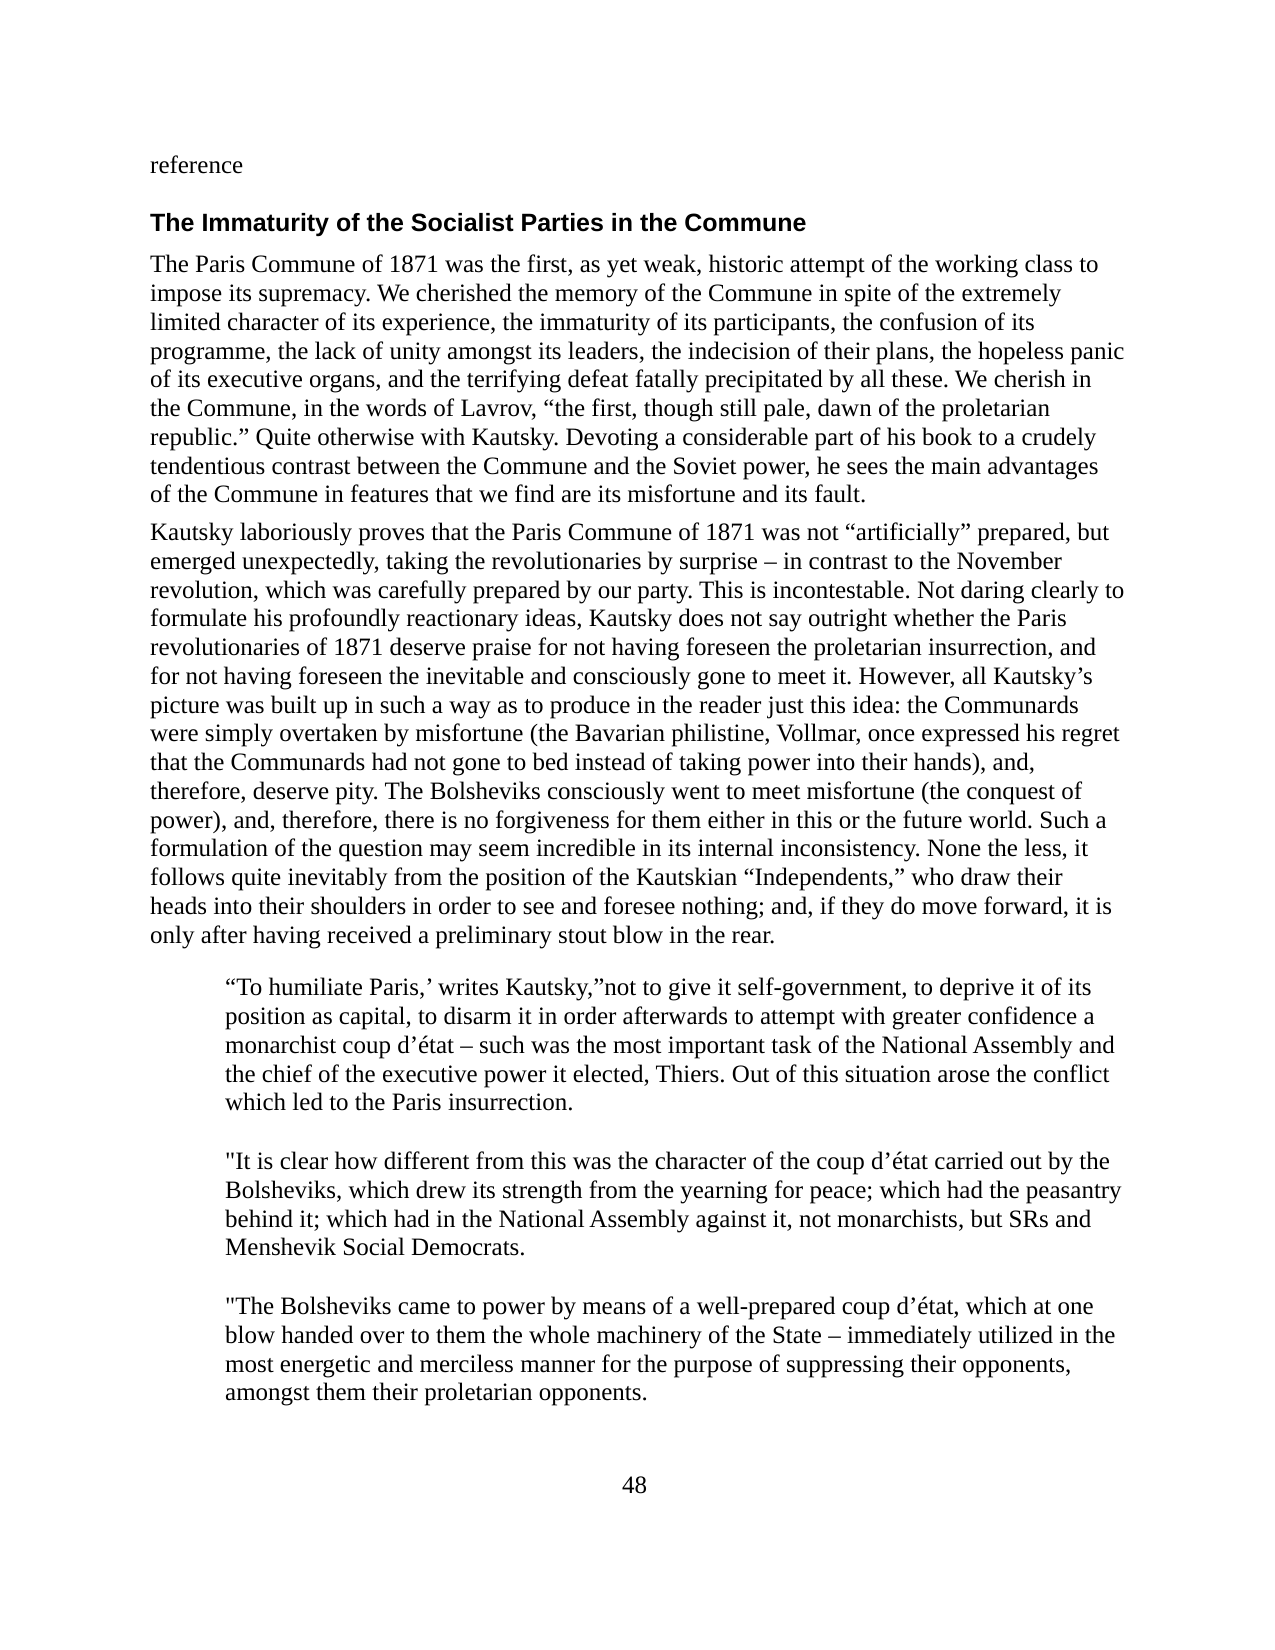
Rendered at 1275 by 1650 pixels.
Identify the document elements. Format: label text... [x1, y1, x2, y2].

text The Paris Commune of 1871 was the first, as yet weak, historic attempt of the working class to impose its supremacy. We cherished the memory of the Commune in spite of the extremely limited character of its experience, the immaturity of its participants, the confusion of its programme, the lack of unity amongst its leaders, the indecision of their plans, the hopeless panic of its executive organs, and the terrifying defeat fatally precipitated by all these. We cherish in the Commune, in the words of Lavrov, “the first, though still pale, dawn of the proletarian republic.” Quite otherwise with Kautsky. Devoting a considerable part of his book to a crudely tendentious contrast between the Commune and the Soviet power, he sees the main advantages of the Commune in features that we find are its misfortune and its fault. [150, 249, 1125, 508]
text "It is clear how different from this was the character of the coup d’état carried out by the Bolsheviks, which drew its strength from the yearning for peace; which had the peasantry behind it; which had in the National Assembly against it, not monarchists, but SRs and Menshevik Social Democrats. [225, 1146, 1125, 1261]
subtitle The Immaturity of the Socialist Parties in the Commune [150, 208, 1125, 237]
text Kautsky laboriously proves that the Paris Commune of 1871 was not “artificially” prepared, but emerged unexpectedly, taking the revolutionaries by surprise – in contrast to the November revolution, which was carefully prepared by our party. This is incontestable. Not daring clearly to formulate his profoundly reactionary ideas, Kautsky does not say outright whether the Paris revolutionaries of 1871 deserve praise for not having foreseen the proletarian insurrection, and for not having foreseen the inevitable and consciously gone to meet it. However, all Kautsky’s picture was built up in such a way as to produce in the reader just this idea: the Communards were simply overtaken by misfortune (the Bavarian philistine, Vollmar, once expressed his regret that the Communards had not gone to bed instead of taking power into their hands), and, therefore, deserve pity. The Bolsheviks consciously went to meet misfortune (the conquest of power), and, therefore, there is no forgiveness for them either in this or the future world. Such a formulation of the question may seem incredible in its internal inconsistency. None the less, it follows quite inevitably from the position of the Kautskian “Independents,” who draw their heads into their shoulders in order to see and foresee nothing; and, if they do move forward, it is only after having received a preliminary stout blow in the rear. [150, 517, 1125, 948]
text "The Bolsheviks came to power by means of a well-prepared coup d’état, which at one blow handed over to them the whole machinery of the State – immediately utilized in the most energetic and merciless manner for the purpose of suppressing their opponents, amongst them their proletarian opponents. [225, 1291, 1125, 1406]
text “To humiliate Paris,’ writes Kautsky,”not to give it self-government, to deprive it of its position as capital, to disarm it in order afterwards to attempt with greater confidence a monarchist coup d’état – such was the most important task of the National Assembly and the chief of the executive power it elected, Thiers. Out of this situation arose the conflict which led to the Paris insurrection. [225, 972, 1125, 1116]
